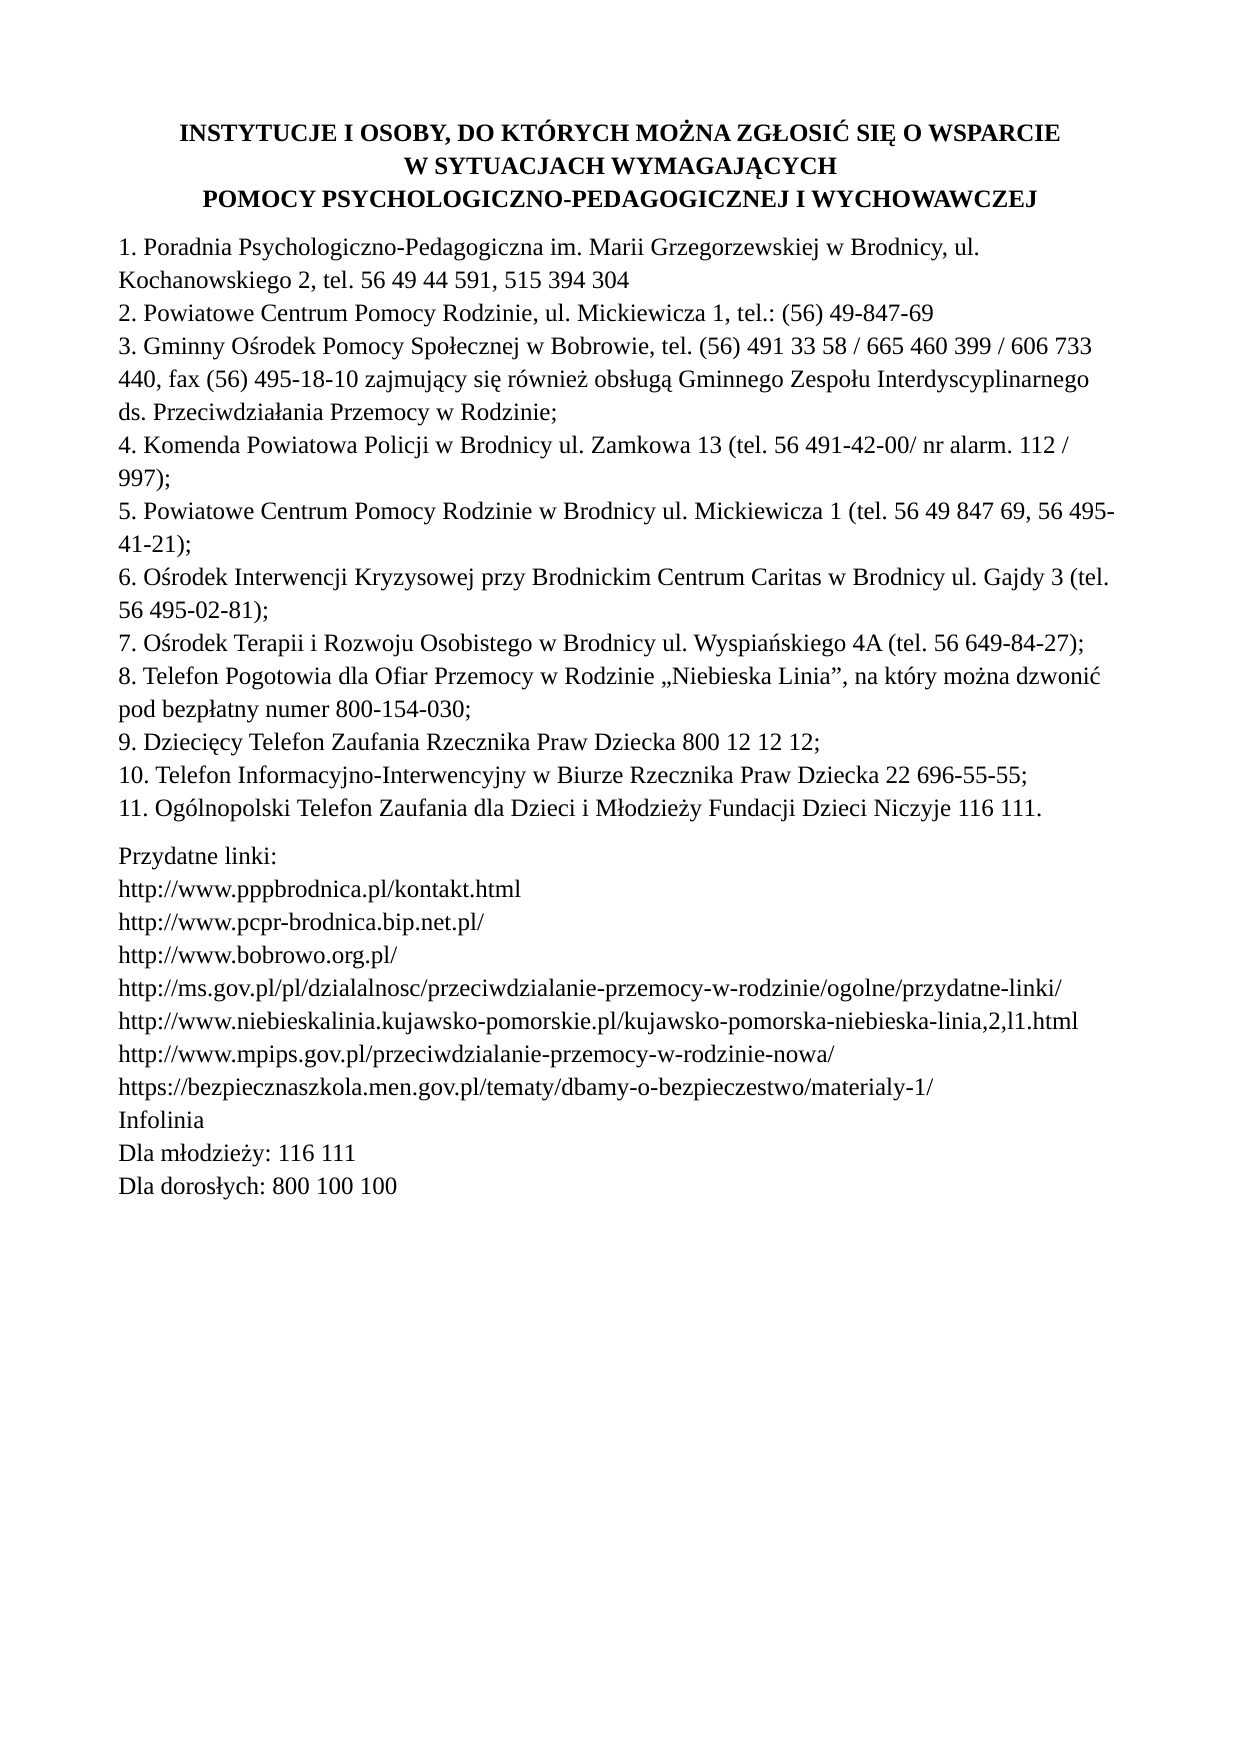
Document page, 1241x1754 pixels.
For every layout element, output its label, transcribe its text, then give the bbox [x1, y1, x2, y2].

text INSTYTUCJE I OSOBY, DO KTÓRYCH MOŻNA ZGŁOSIĆ SIĘ O WSPARCIE W SYTUACJACH WYMAGAJĄCYCH POMOCY PSYCHOLOGICZNO-PEDAGOGICZNEJ I WYCHOWAWCZEJ [118, 118, 1122, 213]
text 1. Poradnia Psychologiczno-Pedagogiczna im. Marii Grzegorzewskiej w Brodnicy, ul. Kochanowskiego 2, tel. 56 49 44 591, 515 394 304 2. Powiatowe Centrum Pomocy Rodzinie, ul. Mickiewicza 1, tel.: (56) 49-847-69 3. Gminny Ośrodek Pomocy Społecznej w Bobrowie, tel. (56) 491 33 58 / 665 460 399 / 606 733 440, fax (56) 495-18-10 zajmujący się również obsługą Gminnego Zespołu Interdyscyplinarnego ds. Przeciwdziałania Przemocy w Rodzinie; 4. Komenda Powiatowa Policji w Brodnicy ul. Zamkowa 13 (tel. 56 491-42-00/ nr alarm. 112 / 997); 5. Powiatowe Centrum Pomocy Rodzinie w Brodnicy ul. Mickiewicza 1 (tel. 56 49 847 69, 56 495-41-21); 6. Ośrodek Interwencji Kryzysowej przy Brodnickim Centrum Caritas w Brodnicy ul. Gajdy 3 (tel. 56 495-02-81); 7. Ośrodek Terapii i Rozwoju Osobistego w Brodnicy ul. Wyspiańskiego 4A (tel. 56 649-84-27); 8. Telefon Pogotowia dla Ofiar Przemocy w Rodzinie „Niebieska Linia”, na który można dzwonić pod bezpłatny numer 800-154-030; 9. Dziecięcy Telefon Zaufania Rzecznika Praw Dziecka 800 12 12 12; 10. Telefon Informacyjno-Interwencyjny w Biurze Rzecznika Praw Dziecka 22 696-55-55; 11. Ogólnopolski Telefon Zaufania dla Dzieci i Młodzieży Fundacji Dzieci Niczyje 116 111. [118, 232, 1122, 822]
text Przydatne linki: http://www.pppbrodnica.pl/kontakt.html http://www.pcpr-brodnica.bip.net.pl/ http://www.bobrowo.org.pl/ http://ms.gov.pl/pl/dzialalnosc/przeciwdzialanie-przemocy-w-rodzinie/ogolne/przydatne-linki/ http://www.niebieskalinia.kujawsko-pomorskie.pl/kujawsko-pomorska-niebieska-linia,2,l1.html http://www.mpips.gov.pl/przeciwdzialanie-przemocy-w-rodzinie-nowa/ https://bezpiecznaszkola.men.gov.pl/tematy/dbamy-o-bezpieczestwo/materialy-1/ Infolinia Dla młodzieży: 116 111 Dla dorosłych: 800 100 100 [118, 841, 1122, 1200]
